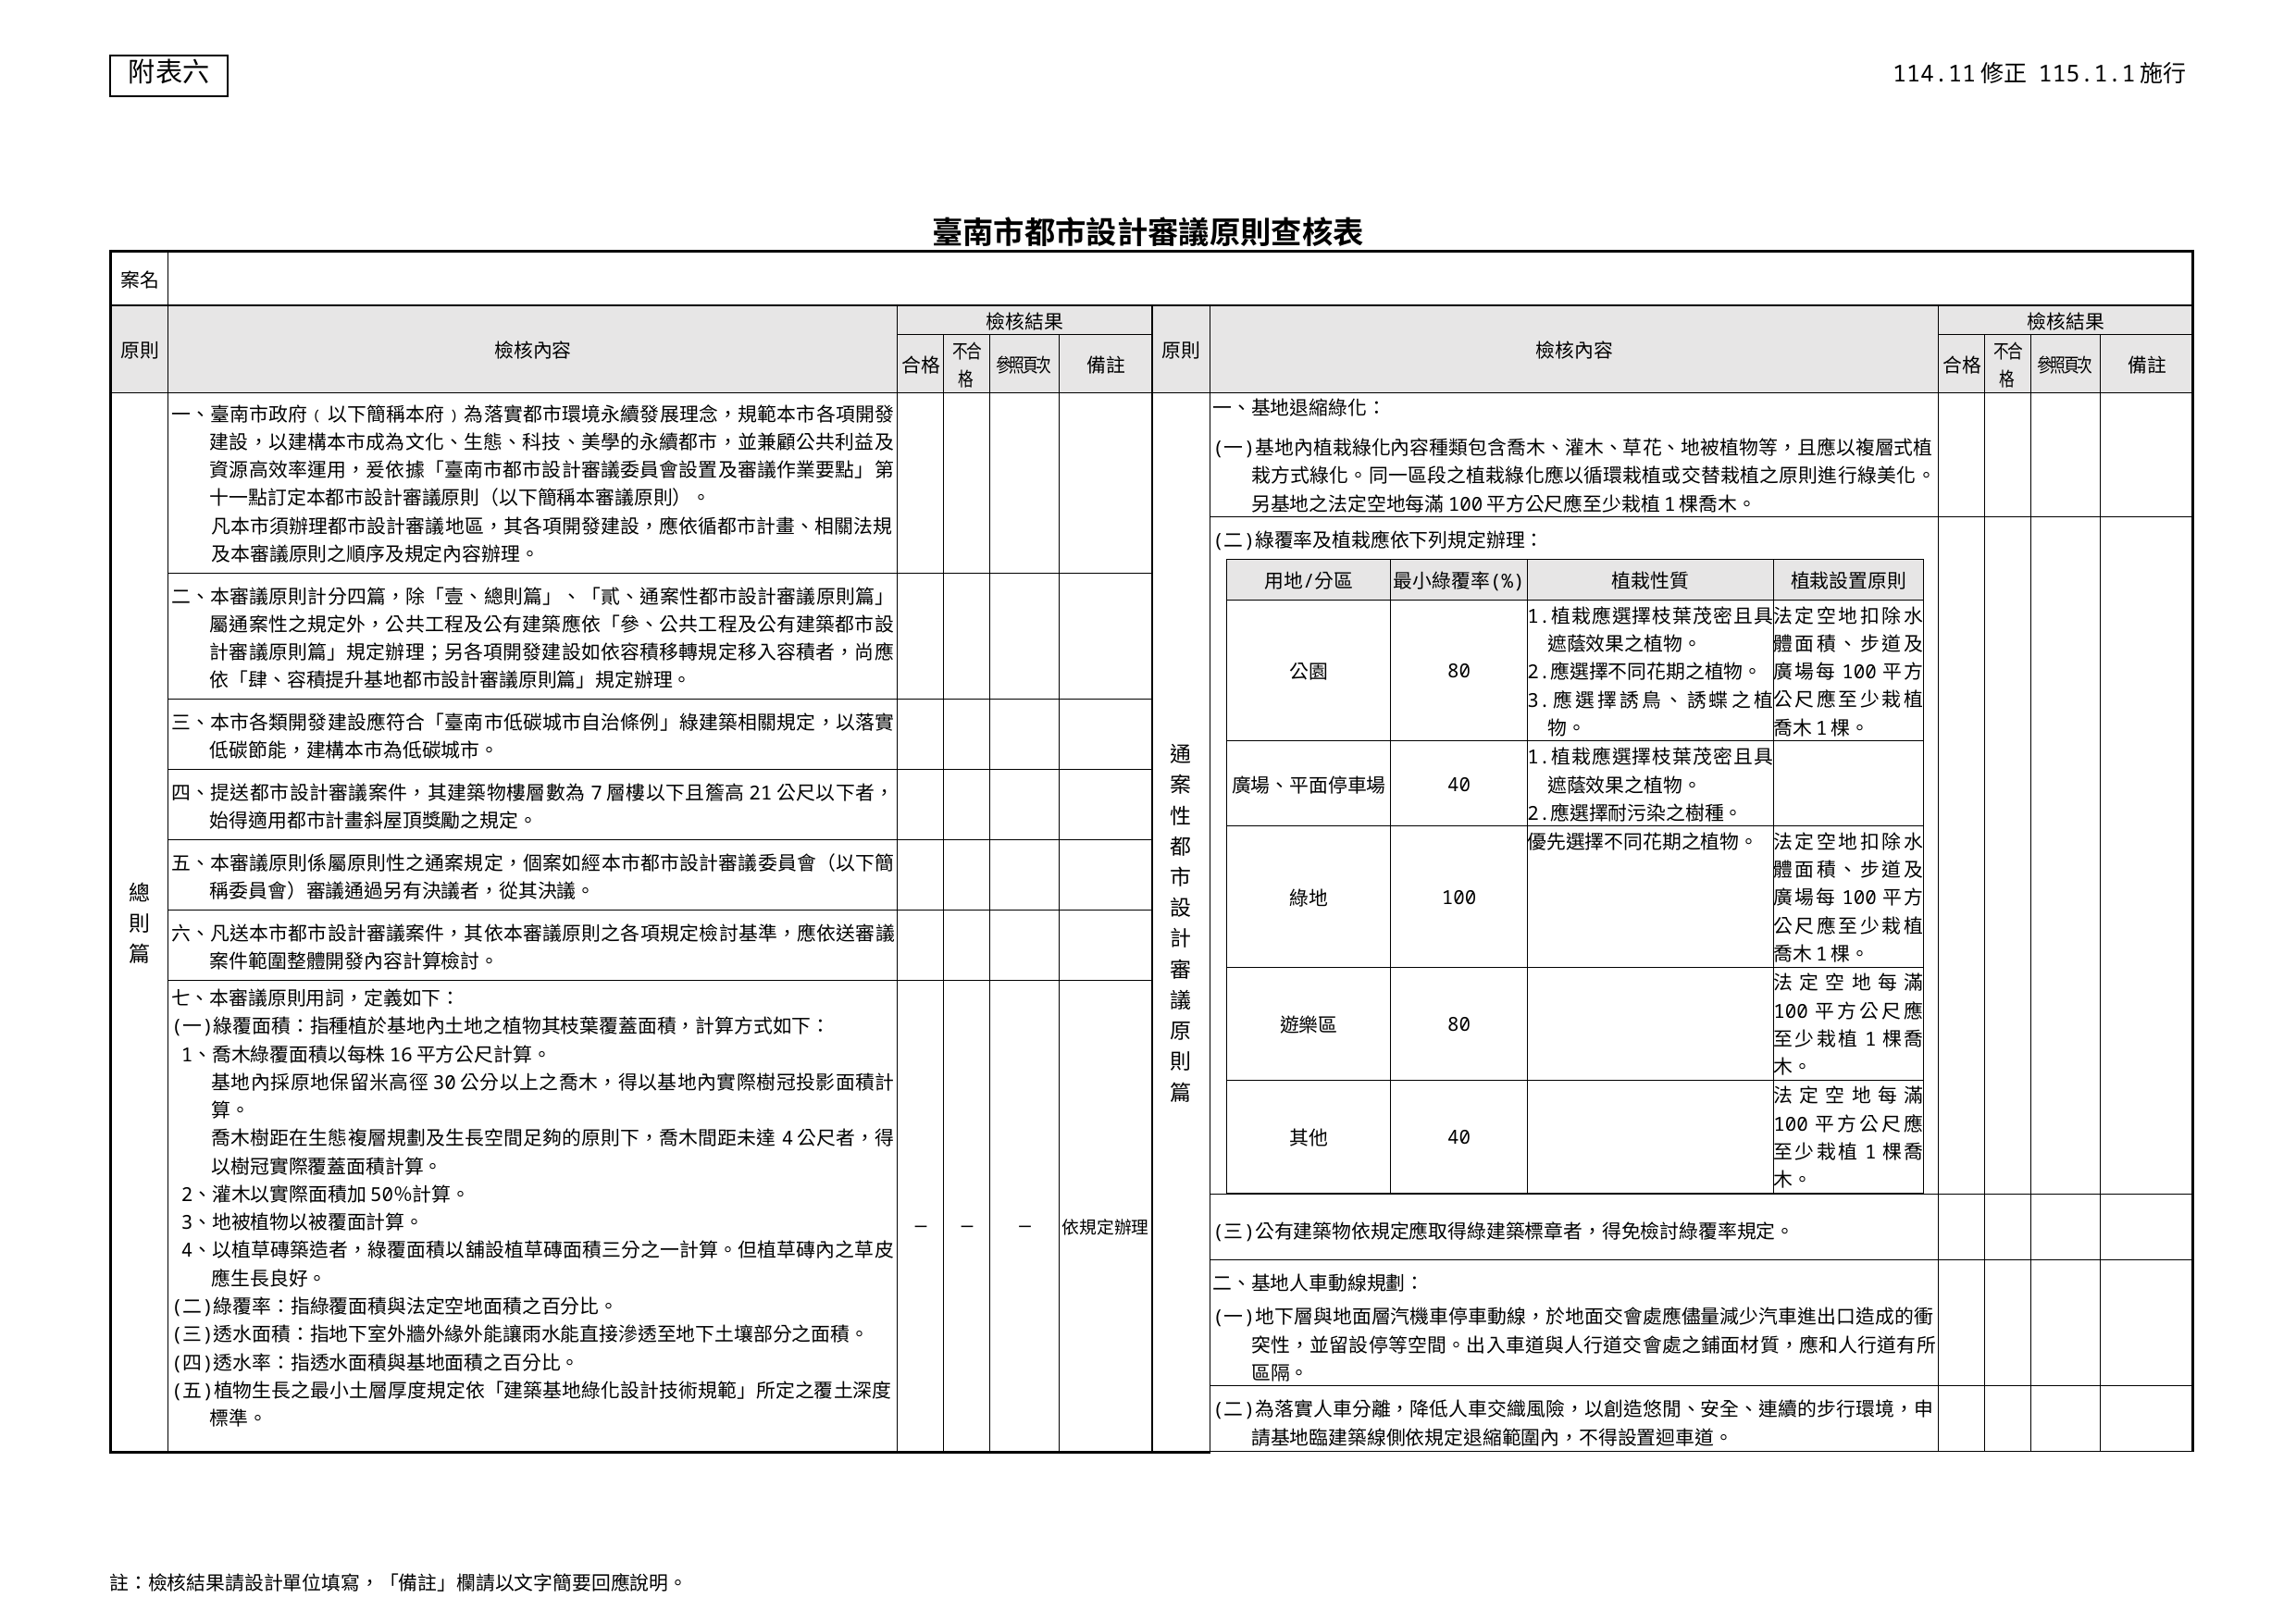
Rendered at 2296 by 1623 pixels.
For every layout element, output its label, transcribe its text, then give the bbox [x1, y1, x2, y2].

table_cell [898, 911, 943, 980]
table_cell 法定空地扣除水體面積、步道及廣場每100平方公尺應至少栽植喬木1棵。 [1774, 601, 1923, 740]
table_cell [2101, 1195, 2191, 1259]
table_cell [1985, 1260, 2030, 1385]
table_cell 一、基地退縮綠化： (一)基地內植栽綠化內容種類包含喬木、灌木、草花、地被植物等，且應以複層式植栽方式綠化。同一區段之植栽綠化應以循環栽植或交替栽植之原則進行綠美化。另基地之法定空地每滿100平方公尺應至少栽植1棵喬木。 [1210, 393, 1938, 516]
table_cell [1060, 770, 1151, 839]
table_cell 法定空地每滿100平方公尺應至少栽植1棵喬木。 [1774, 968, 1923, 1080]
table_cell 原則 [1153, 306, 1210, 392]
table_cell [1939, 393, 1984, 516]
table_cell [1985, 1195, 2030, 1259]
table_header 植栽性質 [1528, 560, 1773, 600]
table_cell 備註 [2101, 335, 2191, 392]
table_cell 公園 [1227, 601, 1390, 740]
table_cell [2031, 393, 2100, 516]
table_cell 1.植栽應選擇枝葉茂密且具遮蔭效果之植物。 2.應選擇不同花期之植物。 3.應選擇誘鳥、誘蝶之植物。 [1528, 601, 1773, 740]
table_cell [990, 393, 1059, 572]
table_cell 二、基地人車動線規劃： (一)地下層與地面層汽機車停車動線，於地面交會處應儘量減少汽車進出口造成的衝突性，並留設停等空間。出入車道與人行道交會處之鋪面材質，應和人行道有所區隔。 [1210, 1260, 1938, 1385]
table_cell 依規定辦理 [1060, 981, 1151, 1451]
table_cell 100 [1391, 826, 1527, 966]
table_cell 一、臺南市政府﹙以下簡稱本府﹚為落實都市環境永續發展理念，規範本市各項開發建設，以建構本市成為文化、生態、科技、美學的永續都市，並兼顧公共利益及資源高效率運用，爰依據「臺南市都市設計審議委員會設置及審議作業要點」第十一點訂定本都市設計審議原則（以下簡稱本審議原則）。 凡本市須辦理都市設計審議地區，其各項開發建設，應依循都市計畫、相關法規及本審議原則之順序及規定內容辦理。 [168, 393, 897, 572]
table_cell [944, 770, 989, 839]
table_cell 法定空地扣除水體面積、步道及廣場每100平方公尺應至少栽植喬木1棵。 [1774, 826, 1923, 966]
table_cell [898, 700, 943, 769]
table_cell 合格 [1939, 335, 1984, 392]
table_cell 合格 [898, 335, 943, 392]
table_cell 法定空地每滿100平方公尺應至少栽植1棵喬木。 [1774, 1081, 1923, 1193]
table_cell [1939, 517, 1984, 1194]
table_cell 備註 [1060, 335, 1151, 392]
table_cell 遊樂區 [1227, 968, 1390, 1080]
table_cell [1774, 741, 1923, 825]
table_cell 原則 [112, 306, 168, 392]
table_cell [1528, 968, 1773, 1080]
table_cell 綠地 [1227, 826, 1390, 966]
table_cell [898, 840, 943, 910]
table_cell 其他 [1227, 1081, 1390, 1193]
table_cell 檢核內容 [168, 306, 897, 392]
table_cell [2101, 1260, 2191, 1385]
table_cell 檢核內容 [1210, 306, 1938, 392]
table_cell [990, 700, 1059, 769]
table_cell (二)綠覆率及植栽應依下列規定辦理： [1210, 517, 1938, 1194]
table_header 用地/分區 [1227, 560, 1390, 600]
table_cell 80 [1391, 968, 1527, 1080]
table_cell 廣場、平面停車場 [1227, 741, 1390, 825]
table_cell [1985, 393, 2030, 516]
table_cell [944, 393, 989, 572]
table_cell 三、本市各類開發建設應符合「臺南市低碳城市自治條例」綠建築相關規定，以落實低碳節能，建構本市為低碳城市。 [168, 700, 897, 769]
table_header 最小綠覆率(%) [1391, 560, 1527, 600]
table_cell [2031, 1386, 2100, 1451]
table_cell 40 [1391, 1081, 1527, 1193]
table_cell 通案性都市設計審議原則篇 [1153, 393, 1210, 1451]
table_cell ─ [944, 981, 989, 1451]
table_cell 四、提送都市設計審議案件，其建築物樓層數為7層樓以下且簷高21公尺以下者，始得適用都市計畫斜屋頂獎勵之規定。 [168, 770, 897, 839]
table_cell [1060, 700, 1151, 769]
table_cell [944, 574, 989, 699]
table_cell 檢核結果 [898, 306, 1151, 334]
table_cell [1060, 840, 1151, 910]
table_header [168, 253, 2191, 304]
table_cell [2031, 1260, 2100, 1385]
text 臺南市都市設計審議原則查核表 [109, 192, 2186, 250]
table_cell 五、本審議原則係屬原則性之通案規定，個案如經本市都市設計審議委員會（以下簡稱委員會）審議通過另有決議者，從其決議。 [168, 840, 897, 910]
table_header 植栽設置原則 [1774, 560, 1923, 600]
table_cell ─ [898, 981, 943, 1451]
table_cell 1.植栽應選擇枝葉茂密且具遮蔭效果之植物。 2.應選擇耐污染之樹種。 [1528, 741, 1773, 825]
table_cell [2101, 393, 2191, 516]
table_cell 不合格 [1985, 335, 2030, 392]
table_cell 檢核結果 [1939, 306, 2191, 334]
table_cell 參照頁次 [990, 335, 1059, 392]
table_cell ─ [990, 981, 1059, 1451]
table_cell [898, 770, 943, 839]
table_cell 總則篇 [112, 393, 168, 1451]
table_cell 不合格 [944, 335, 989, 392]
table_cell [990, 770, 1059, 839]
table_cell [898, 393, 943, 572]
table_cell [1985, 1386, 2030, 1451]
table_cell [1060, 911, 1151, 980]
table_cell [990, 840, 1059, 910]
table_cell [990, 574, 1059, 699]
table_cell (二)為落實人車分離，降低人車交織風險，以創造悠閒、安全、連續的步行環境，申請基地臨建築線側依規定退縮範圍內，不得設置迴車道。 [1210, 1386, 1938, 1451]
table_cell 二、本審議原則計分四篇，除「壹、總則篇」、「貳、通案性都市設計審議原則篇」屬通案性之規定外，公共工程及公有建築應依「參、公共工程及公有建築都市設計審議原則篇」規定辦理；另各項開發建設如依容積移轉規定移入容積者，尚應依「肆、容積提升基地都市設計審議原則篇」規定辦理。 [168, 574, 897, 699]
table_cell 六、凡送本市都市設計審議案件，其依本審議原則之各項規定檢討基準，應依送審議案件範圍整體開發內容計算檢討。 [168, 911, 897, 980]
table_cell [944, 700, 989, 769]
table_cell [1985, 517, 2030, 1194]
table_header 案名 [112, 253, 168, 304]
table_cell [1060, 574, 1151, 699]
table_cell (三)公有建築物依規定應取得綠建築標章者，得免檢討綠覆率規定。 [1210, 1195, 1938, 1259]
table_cell 優先選擇不同花期之植物。 [1528, 826, 1773, 966]
table_cell [1528, 1081, 1773, 1193]
table_cell [990, 911, 1059, 980]
table_cell 七、本審議原則用詞，定義如下： (一)綠覆面積：指種植於基地內土地之植物其枝葉覆蓋面積，計算方式如下： 1、喬木綠覆面積以每株16平方公尺計算。 基地內採原地保留米高徑30公分以上之喬木，得以基地內實際樹冠投影面積計算。 喬木樹距在生態複層規劃及生長空間足夠的原則下，喬木間距未達4公尺者，得以樹冠實際覆蓋面積計算。 2、灌木以實際面積加50％計算。 3、地被植物以被覆面計算。 4、以植草磚築造者，綠覆面積以舖設植草磚面積三分之一計算。但植草磚內之草皮應生長良好。 (二)綠覆率：指綠覆面積與法定空地面積之百分比。 (三)透水面積：指地下室外牆外緣外能讓雨水能直接滲透至地下土壤部分之面積。 (四)透水率：指透水面積與基地面積之百分比。 (五)植物生長之最小土層厚度規定依「建築基地綠化設計技術規範」所定之覆土深度標準。 [168, 981, 897, 1451]
table_cell [2101, 1386, 2191, 1451]
table_cell [2031, 1195, 2100, 1259]
table_cell [2101, 517, 2191, 1194]
table_cell [1939, 1195, 1984, 1259]
table_cell 40 [1391, 741, 1527, 825]
table_cell [944, 840, 989, 910]
table_cell [944, 911, 989, 980]
table_cell [1939, 1260, 1984, 1385]
table_cell [2031, 517, 2100, 1194]
table_cell [1060, 393, 1151, 572]
table_cell [898, 574, 943, 699]
table_cell [1939, 1386, 1984, 1451]
table_cell 參照頁次 [2031, 335, 2100, 392]
table_cell 80 [1391, 601, 1527, 740]
